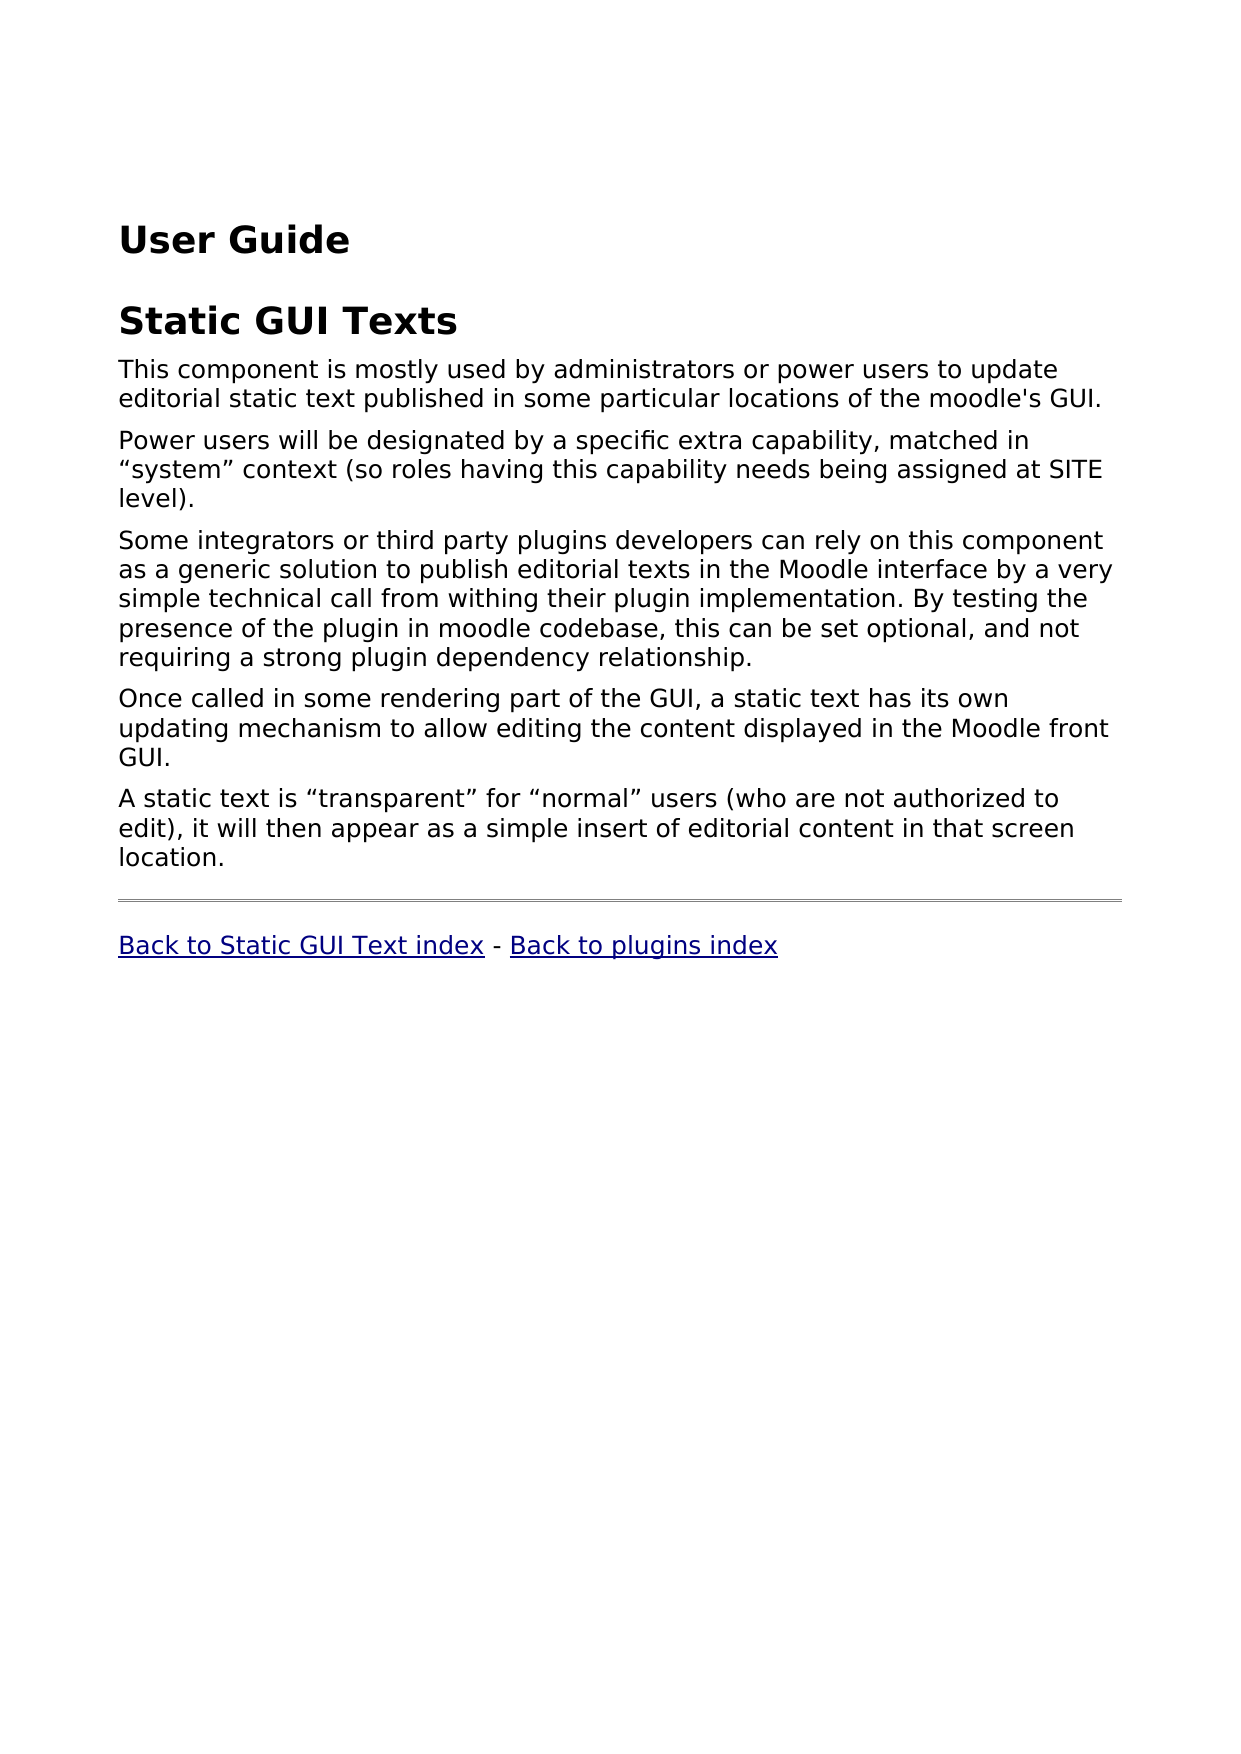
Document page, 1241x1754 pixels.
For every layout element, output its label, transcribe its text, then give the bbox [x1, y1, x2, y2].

text Power users will be designated by a specific extra capability, matched in “system” context (so roles having this capability needs being assigned at SITE level). [118, 426, 1122, 514]
text This component is mostly used by administrators or power users to update editorial static text published in some particular locations of the moodle's GUI. [118, 356, 1122, 414]
subtitle User Guide [118, 218, 1122, 262]
text Once called in some rendering part of the GUI, a static text has its own updating mechanism to allow editing the content displayed in the Moodle front GUI. [118, 685, 1122, 772]
text A static text is “transparent” for “normal” users (who are not authorized to edit), it will then appear as a simple insert of editorial content in that screen location. [118, 785, 1122, 872]
text Back to Static GUI Text index - Back to plugins index [118, 931, 1122, 960]
text Some integrators or third party plugins developers can rely on this component as a generic solution to publish editorial texts in the Moodle interface by a very simple technical call from withing their plugin implementation. By testing the presence of the plugin in moodle codebase, this can be set optional, and not requiring a strong plugin dependency relationship. [118, 526, 1122, 672]
subtitle Static GUI Texts [118, 299, 1122, 343]
